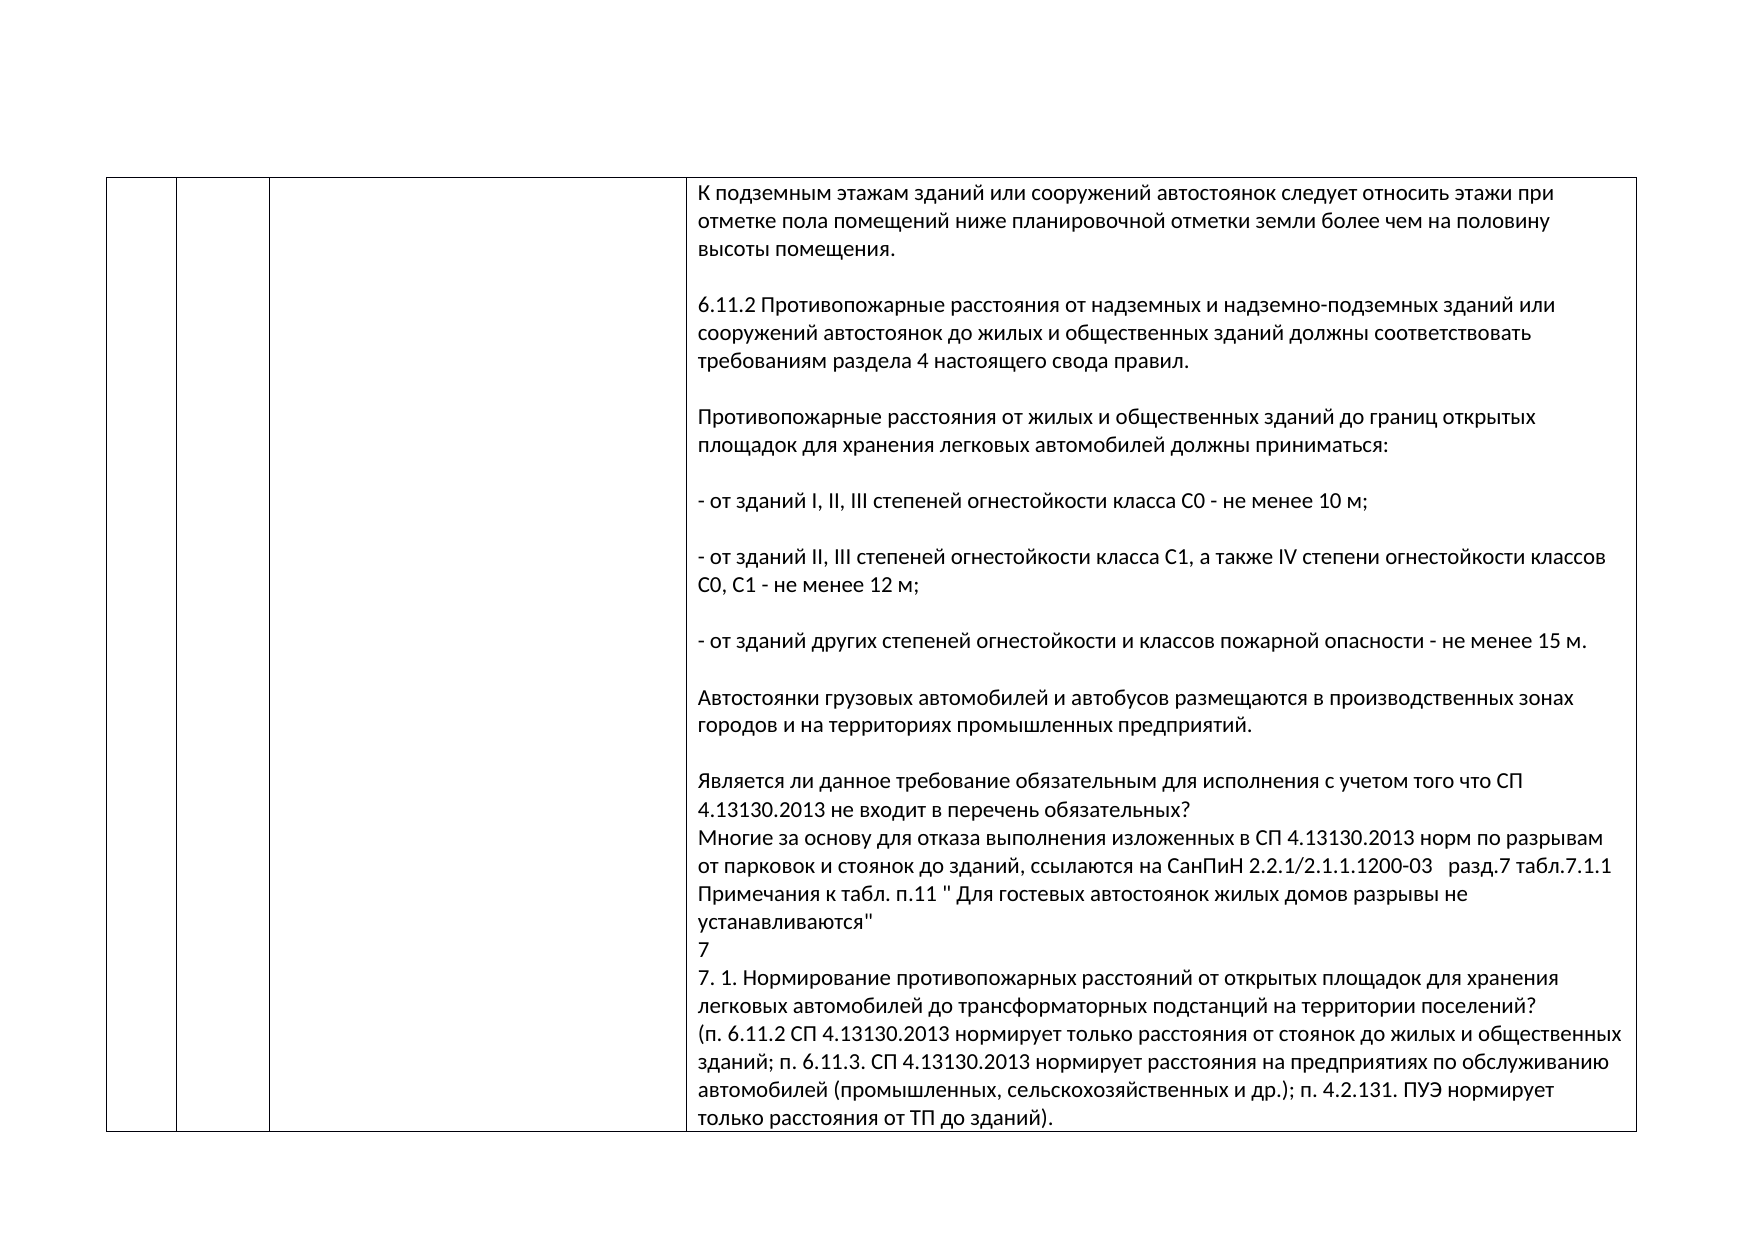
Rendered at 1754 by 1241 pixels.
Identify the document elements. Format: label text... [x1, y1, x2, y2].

table_cell [177, 178, 269, 1131]
table_cell К подземным этажам зданий или сооружений автостоянок следует относить этажи при отметке пола помещений ниже планировочной отметки земли более чем на половину высоты помещения. 6.11.2 Противопожарные расстояния от надземных и надземно-подземных зданий или сооружений автостоянок до жилых и общественных зданий должны соответствовать требованиям раздела 4 настоящего свода правил. Противопожарные расстояния от жилых и общественных зданий до границ открытых площадок для хранения легковых автомобилей должны приниматься: - от зданий I, II, III степеней огнестойкости класса С0 - не менее 10 м; - от зданий II, III степеней огнестойкости класса С1, а также IV степени огнестойкости классов С0, С1 - не менее 12 м; - от зданий других степеней огнестойкости и классов пожарной опасности - не менее 15 м. Автостоянки грузовых автомобилей и автобусов размещаются в производственных зонах городов и на территориях промышленных предприятий. Является ли данное требование обязательным для исполнения с учетом того что СП 4.13130.2013 не входит в перечень обязательных? Многие за основу для отказа выполнения изложенных в СП 4.13130.2013 норм по разрывам от парковок и стоянок до зданий, ссылаются на СанПиН 2.2.1/2.1.1.1200-03 разд.7 табл.7.1.1 Примечания к табл. п.11 " Для гостевых автостоянок жилых домов разрывы не устанавливаются" 7 7. 1. Нормирование противопожарных расстояний от открытых площадок для хранения легковых автомобилей до трансформаторных подстанций на территории поселений? (п. 6.11.2 СП 4.13130.2013 нормирует только расстояния от стоянок до жилых и общественных зданий; п. 6.11.3. СП 4.13130.2013 нормирует расстояния на предприятиях по обслуживанию автомобилей (промышленных, сельскохозяйственных и др.); п. 4.2.131. ПУЭ нормирует только расстояния от ТП до зданий). [687, 178, 1636, 1131]
table_cell [270, 178, 686, 1131]
table_cell [107, 178, 176, 1131]
